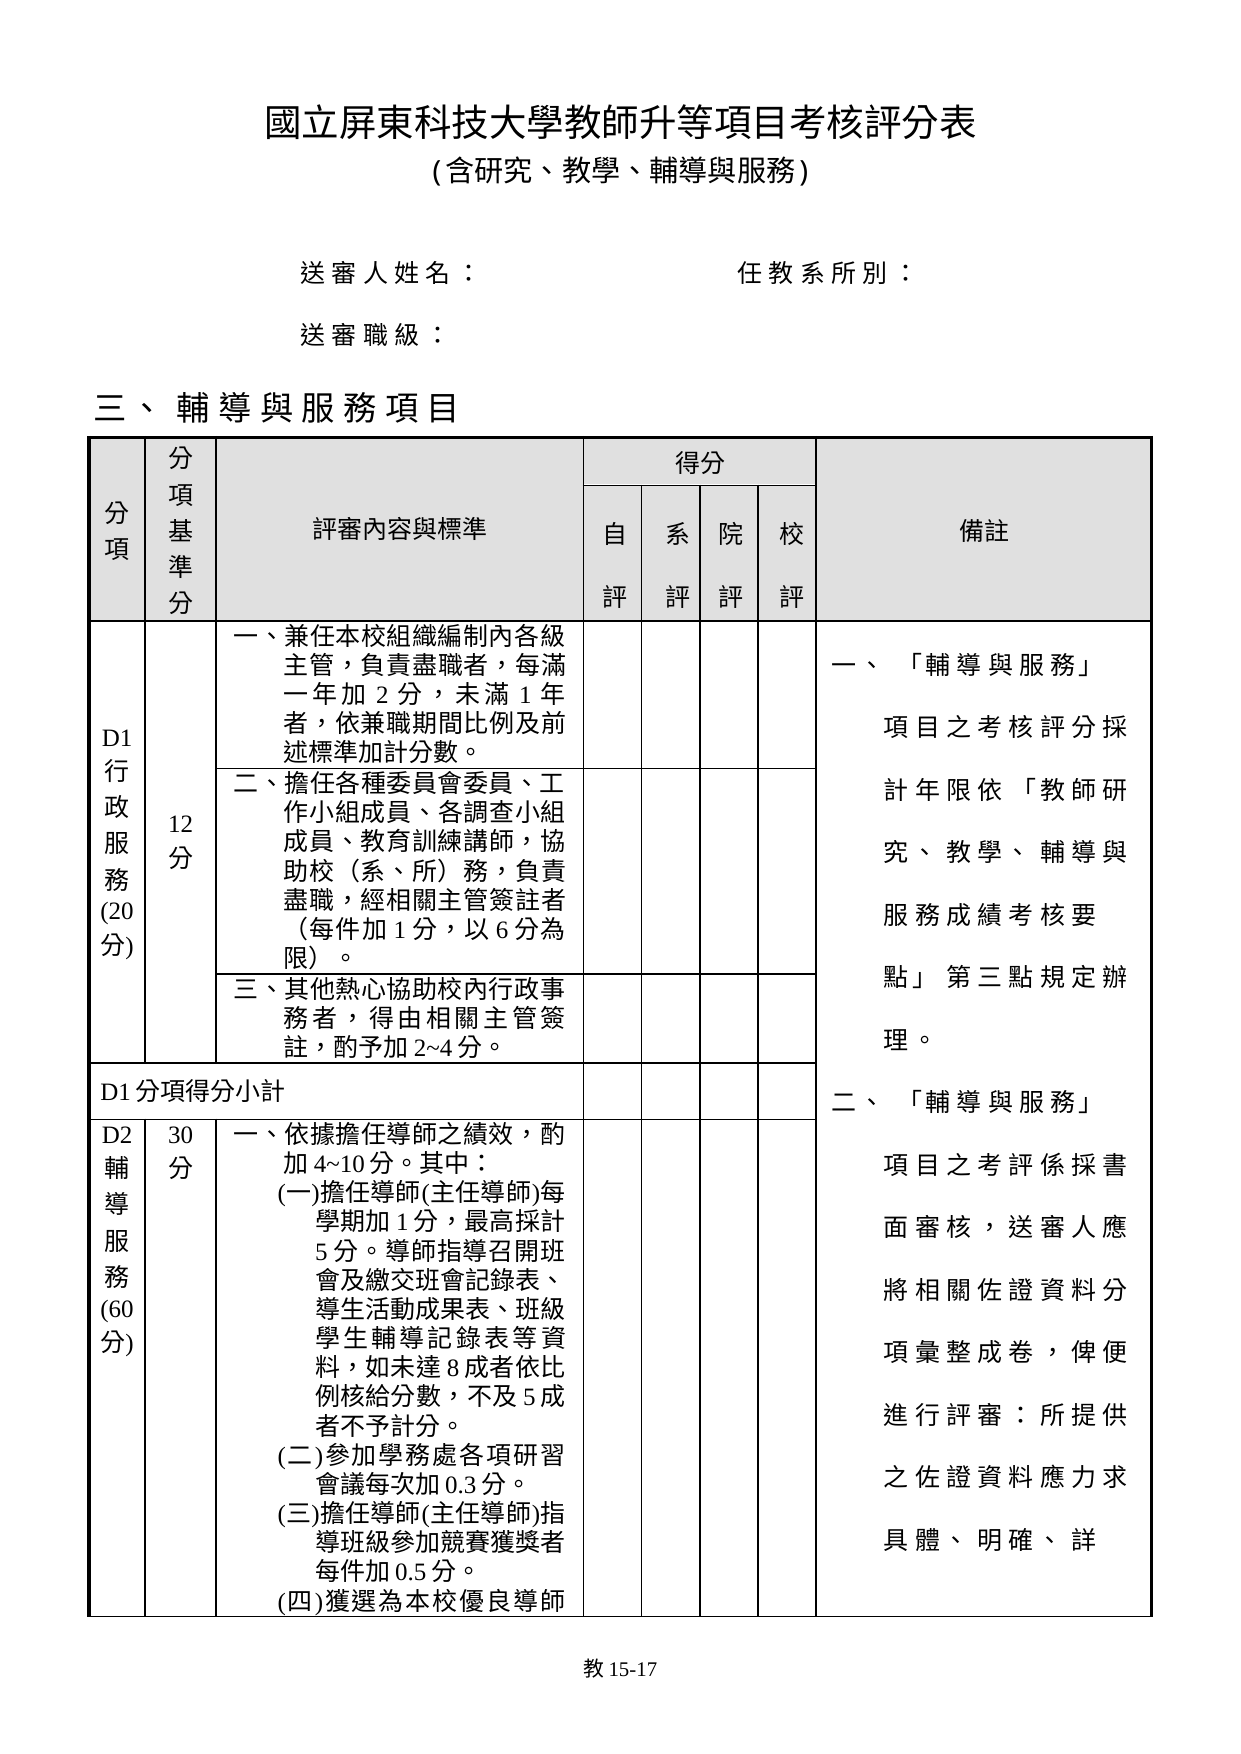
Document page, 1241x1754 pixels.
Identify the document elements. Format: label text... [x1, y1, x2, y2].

table_cell [642, 622, 699, 767]
table_cell [701, 975, 757, 1062]
table_cell D1行政服務(20分) [91, 622, 144, 1062]
table_cell 校評 [759, 486, 815, 620]
table_cell [642, 769, 699, 973]
table_cell [701, 769, 757, 973]
table_cell [584, 622, 641, 767]
table_cell 一、「輔導與服務」項目之考核評分採計年限依「教師研究、教學、輔導與服務成績考核要點」第三點規定辦理。 二、「輔導與服務」項目之考評係採書面審核，送審人應將相關佐證資料分項彙整成卷，俾便進行評審：所提供之佐證資料應力求具體、明確、詳 [817, 622, 1150, 1616]
table_cell 一、兼任本校組織編制內各級主管，負責盡職者，每滿一年加2分，未滿1年者，依兼職期間比例及前述標準加計分數。 [217, 622, 583, 767]
table_cell 30分 [146, 1120, 215, 1616]
table_cell [584, 769, 641, 973]
table_cell [759, 769, 815, 973]
table_cell [701, 1120, 757, 1616]
table_cell [642, 975, 699, 1062]
table_cell [642, 1064, 699, 1118]
table_cell [701, 1064, 757, 1118]
table_cell [584, 1064, 641, 1118]
table_header 分項 [91, 439, 144, 620]
table_cell [759, 1064, 815, 1118]
table_header 得分 [584, 439, 815, 484]
table_cell 院評 [701, 486, 757, 620]
table_cell 三、其他熱心協助校內行政事務者，得由相關主管簽註，酌予加2~4分。 [217, 975, 583, 1062]
table_cell [584, 975, 641, 1062]
table_header 評審內容與標準 [217, 439, 583, 620]
table_cell [584, 1120, 641, 1616]
table_cell 二、擔任各種委員會委員、工作小組成員、各調查小組成員、教育訓練講師，協助校（系、所）務，負責盡職，經相關主管簽註者（每件加1分，以6分為限）。 [217, 769, 583, 973]
table_cell 一、依據擔任導師之績效，酌加4~10分。其中： (一)擔任導師(主任導師)每學期加1分，最高採計5分。導師指導召開班會及繳交班會記錄表、導生活動成果表、班級學生輔導記錄表等資料，如未達8成者依比例核給分數，不及5成者不予計分。 (二)參加學務處各項研習會議每次加0.3分。 (三)擔任導師(主任導師)指導班級參加競賽獲獎者每件加0.5分。 (四)獲選為本校優良導師 [217, 1120, 583, 1616]
table_cell [642, 1120, 699, 1616]
table_cell [759, 1120, 815, 1616]
table_cell [701, 622, 757, 767]
text 國立屏東科技大學教師升等項目考核評分表 (含研究、教學、輔導與服務) [89, 93, 1151, 190]
table_cell D2輔導服務(60分) [91, 1120, 144, 1616]
table_cell 自評 [584, 486, 641, 620]
table_cell D1分項得分小計 [91, 1064, 583, 1118]
table_cell 12分 [146, 622, 215, 1062]
table_header 備註 [817, 439, 1150, 620]
table_cell 系評 [642, 486, 699, 620]
text 三、輔導與服務項目 [89, 364, 1151, 426]
table_cell [759, 622, 815, 767]
table_cell [759, 975, 815, 1062]
text 送審人姓名： 任教系所別： 送審職級： [289, 229, 1151, 354]
table_header 分項基準分 [146, 439, 215, 620]
